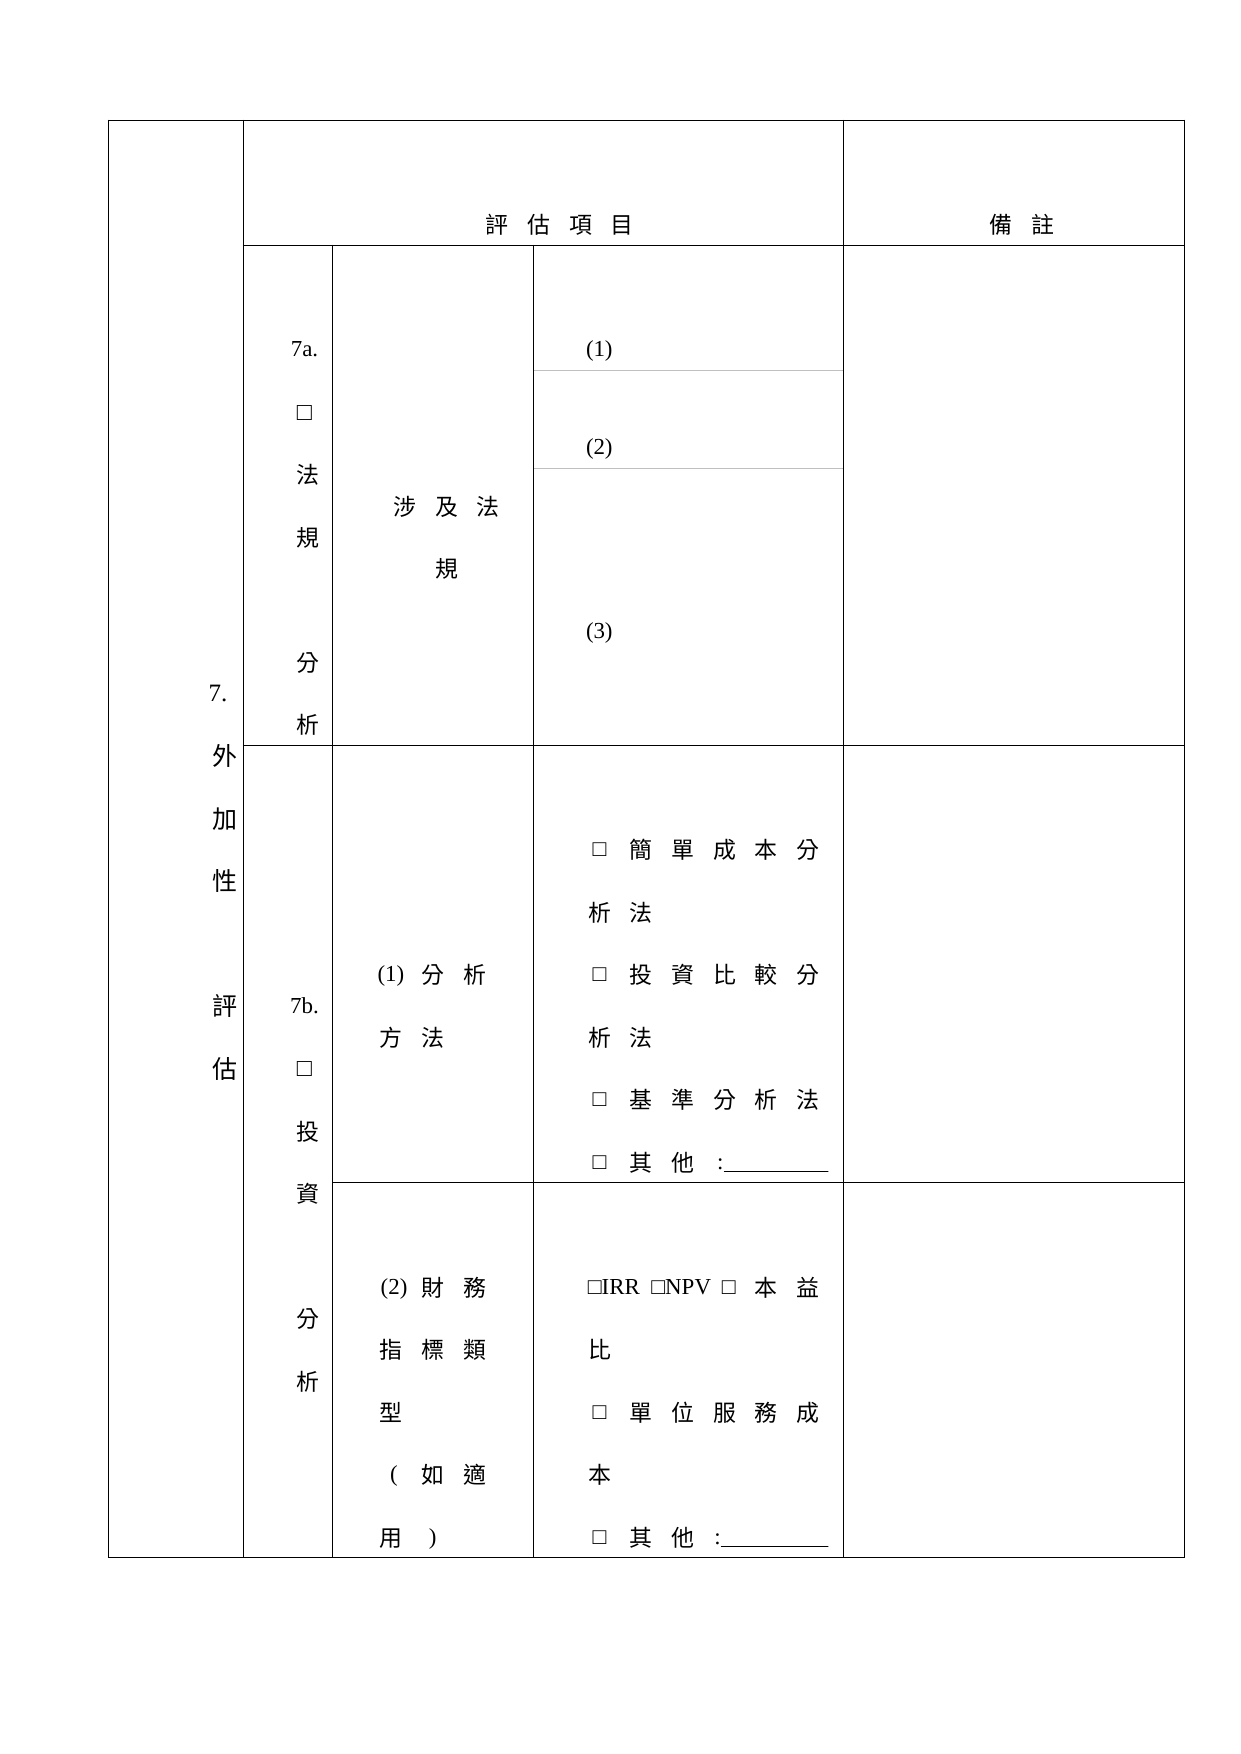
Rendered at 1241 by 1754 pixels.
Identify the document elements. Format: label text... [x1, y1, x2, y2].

table_cell 7.外加性 評估 [109, 121, 243, 1557]
table_cell [844, 1183, 1184, 1557]
table_cell 評估項目 [244, 121, 843, 244]
table_cell (1) [534, 246, 843, 369]
table_cell (2) [534, 371, 843, 467]
table_cell □簡單成本分析法 □投資比較分析法 □基準分析法 □其他: [534, 746, 843, 1182]
table_cell (3) [534, 469, 843, 744]
table_cell 備註 [844, 121, 1184, 244]
table_cell (1)分析方法 [333, 746, 533, 1182]
table_cell [844, 246, 1184, 744]
table_cell 7b.□ 投資 分析 [244, 746, 332, 1557]
table_cell (2)財務指標類型 (如適用) [333, 1183, 533, 1557]
table_cell 7a.□ 法規 分析 [244, 246, 332, 744]
table_cell □IRR □NPV □本益比 □單位服務成本 □其他: [534, 1183, 843, 1557]
table_cell 涉及法規 [333, 246, 533, 744]
table_cell [844, 746, 1184, 1182]
